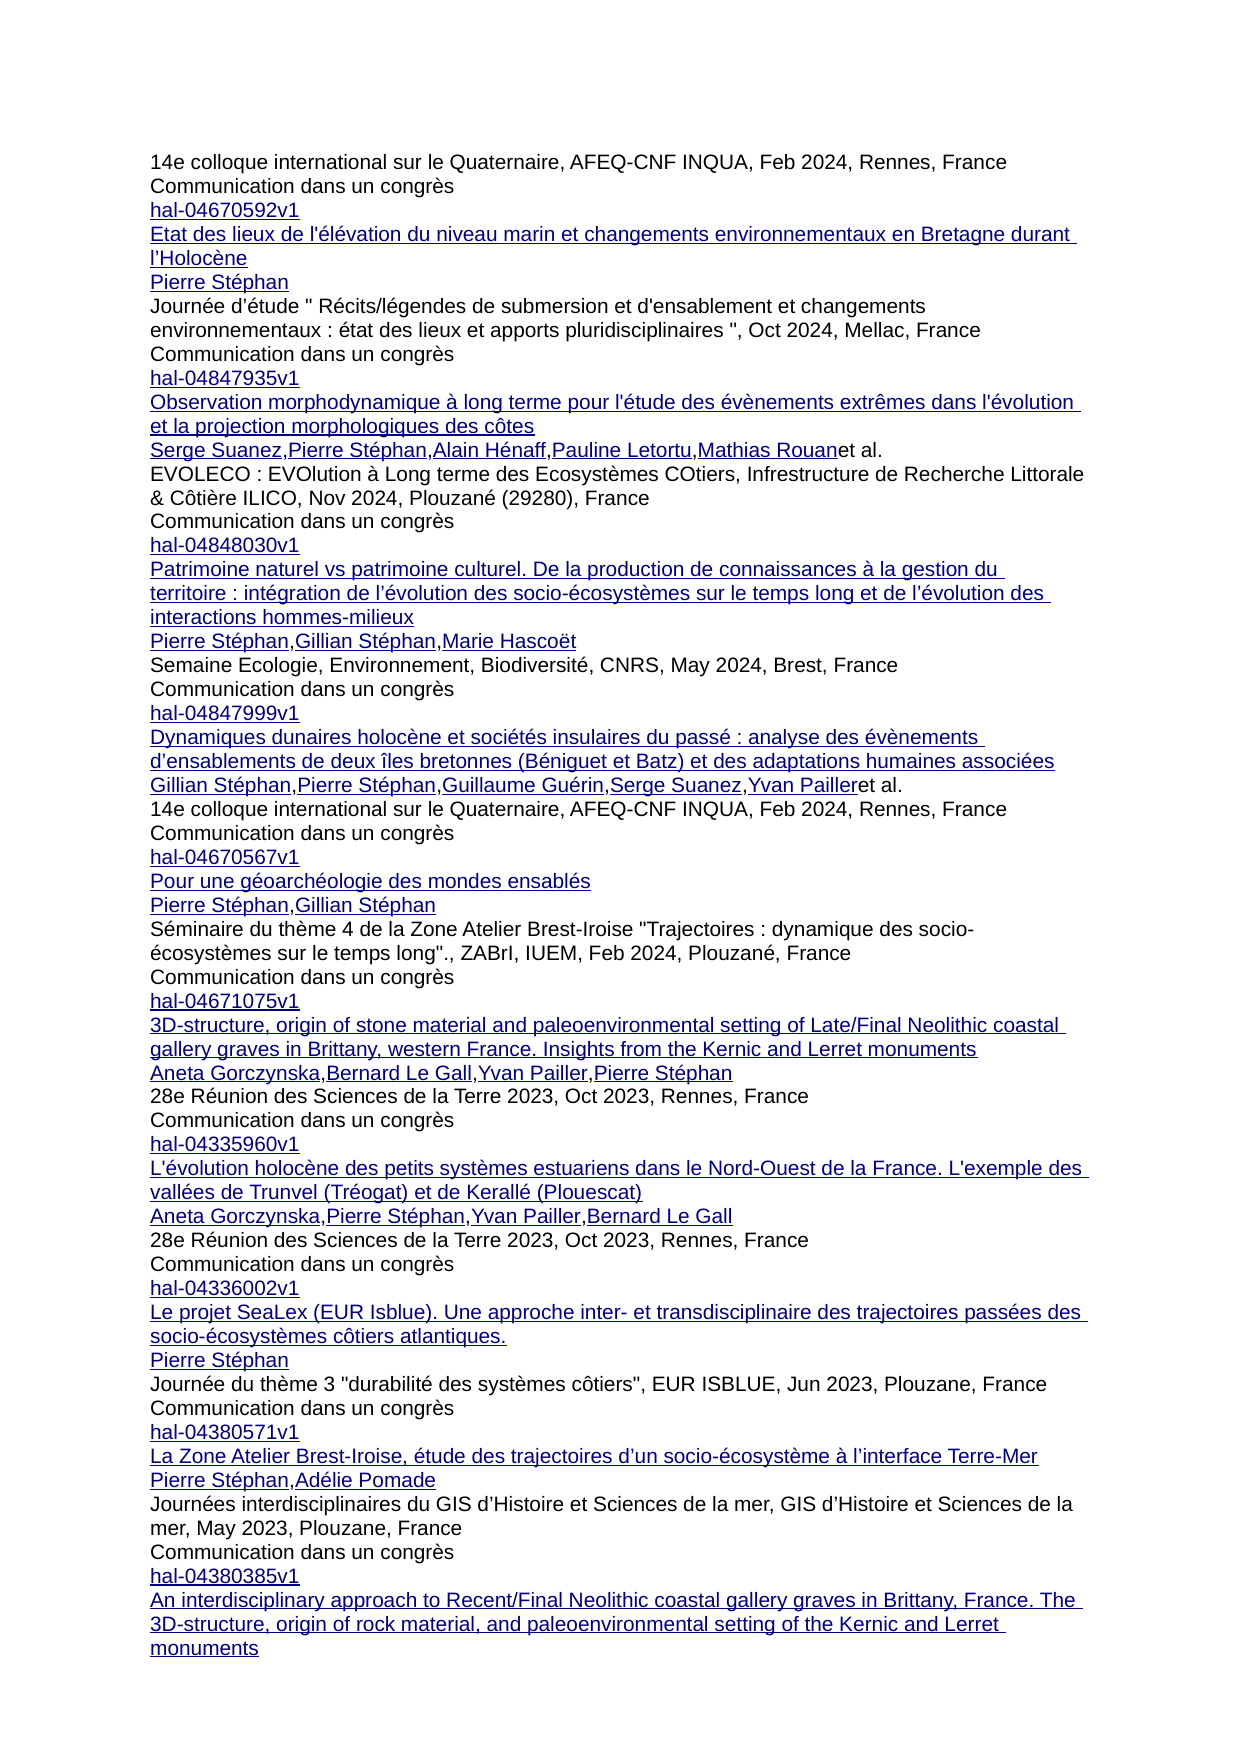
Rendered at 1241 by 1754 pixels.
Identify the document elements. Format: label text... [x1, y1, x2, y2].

table_cell 3D-structure, origin of stone material and paleoenvironmental setting of Late/Final Neolithic coastal gallery graves in Brittany, western France. Insights from the Kernic and Lerret monuments Aneta Gorczynska,Bernard Le Gall,Yvan Pailler,Pierre Stéphan 28e Réunion des Sciences de la Terre 2023, Oct 2023, Rennes, France Communication dans un congrès hal-04335960v1 [150, 1013, 1090, 1156]
table_cell L'évolution holocène des petits systèmes estuariens dans le Nord-Ouest de la France. L'exemple des vallées de Trunvel (Tréogat) et de Kerallé (Plouescat) Aneta Gorczynska,Pierre Stéphan,Yvan Pailler,Bernard Le Gall 28e Réunion des Sciences de la Terre 2023, Oct 2023, Rennes, France Communication dans un congrès hal-04336002v1 [150, 1156, 1090, 1300]
table_cell Le projet SeaLex (EUR Isblue). Une approche inter- et transdisciplinaire des trajectoires passées des socio-écosystèmes côtiers atlantiques. Pierre Stéphan Journée du thème 3 "durabilité des systèmes côtiers", EUR ISBLUE, Jun 2023, Plouzane, France Communication dans un congrès hal-04380571v1 [150, 1300, 1090, 1444]
table_cell Pour une géoarchéologie des mondes ensablés Pierre Stéphan,Gillian Stéphan Séminaire du thème 4 de la Zone Atelier Brest-Iroise "Trajectoires : dynamique des socio-écosystèmes sur le temps long"., ZABrI, IUEM, Feb 2024, Plouzané, France Communication dans un congrès hal-04671075v1 [150, 869, 1090, 1012]
table_cell Observation morphodynamique à long terme pour l'étude des évènements extrêmes dans l'évolution et la projection morphologiques des côtes Serge Suanez,Pierre Stéphan,Alain Hénaff,Pauline Letortu,Mathias Rouanet al. EVOLECO : EVOlution à Long terme des Ecosystèmes COtiers, Infrestructure de Recherche Littorale & Côtière ILICO, Nov 2024, Plouzané (29280), France Communication dans un congrès hal-04848030v1 [150, 390, 1090, 557]
table_cell An interdisciplinary approach to Recent/Final Neolithic coastal gallery graves in Brittany, France. The 3D-structure, origin of rock material, and paleoenvironmental setting of the Kernic and Lerret monuments [150, 1588, 1090, 1659]
table_cell Dynamiques dunaires holocène et sociétés insulaires du passé : analyse des évènements d’ensablements de deux îles bretonnes (Béniguet et Batz) et des adaptations humaines associées Gillian Stéphan,Pierre Stéphan,Guillaume Guérin,Serge Suanez,Yvan Pailleret al. 14e colloque international sur le Quaternaire, AFEQ-CNF INQUA, Feb 2024, Rennes, France Communication dans un congrès hal-04670567v1 [150, 725, 1090, 869]
table_cell La Zone Atelier Brest-Iroise, étude des trajectoires d’un socio-écosystème à l’interface Terre-Mer Pierre Stéphan,Adélie Pomade Journées interdisciplinaires du GIS d’Histoire et Sciences de la mer, GIS d’Histoire et Sciences de la mer, May 2023, Plouzane, France Communication dans un congrès hal-04380385v1 [150, 1444, 1090, 1587]
table_cell Etat des lieux de l'élévation du niveau marin et changements environnementaux en Bretagne durant l’Holocène Pierre Stéphan Journée d’étude " Récits/légendes de submersion et d'ensablement et changements environnementaux : état des lieux et apports pluridisciplinaires ", Oct 2024, Mellac, France Communication dans un congrès hal-04847935v1 [150, 222, 1090, 389]
table_cell Patrimoine naturel vs patrimoine culturel. De la production de connaissances à la gestion du territoire : intégration de l’évolution des socio-écosystèmes sur le temps long et de l’évolution des interactions hommes-milieux Pierre Stéphan,Gillian Stéphan,Marie Hascoët Semaine Ecologie, Environnement, Biodiversité, CNRS, May 2024, Brest, France Communication dans un congrès hal-04847999v1 [150, 557, 1090, 725]
table_cell 14e colloque international sur le Quaternaire, AFEQ-CNF INQUA, Feb 2024, Rennes, France Communication dans un congrès hal-04670592v1 [150, 150, 1090, 222]
